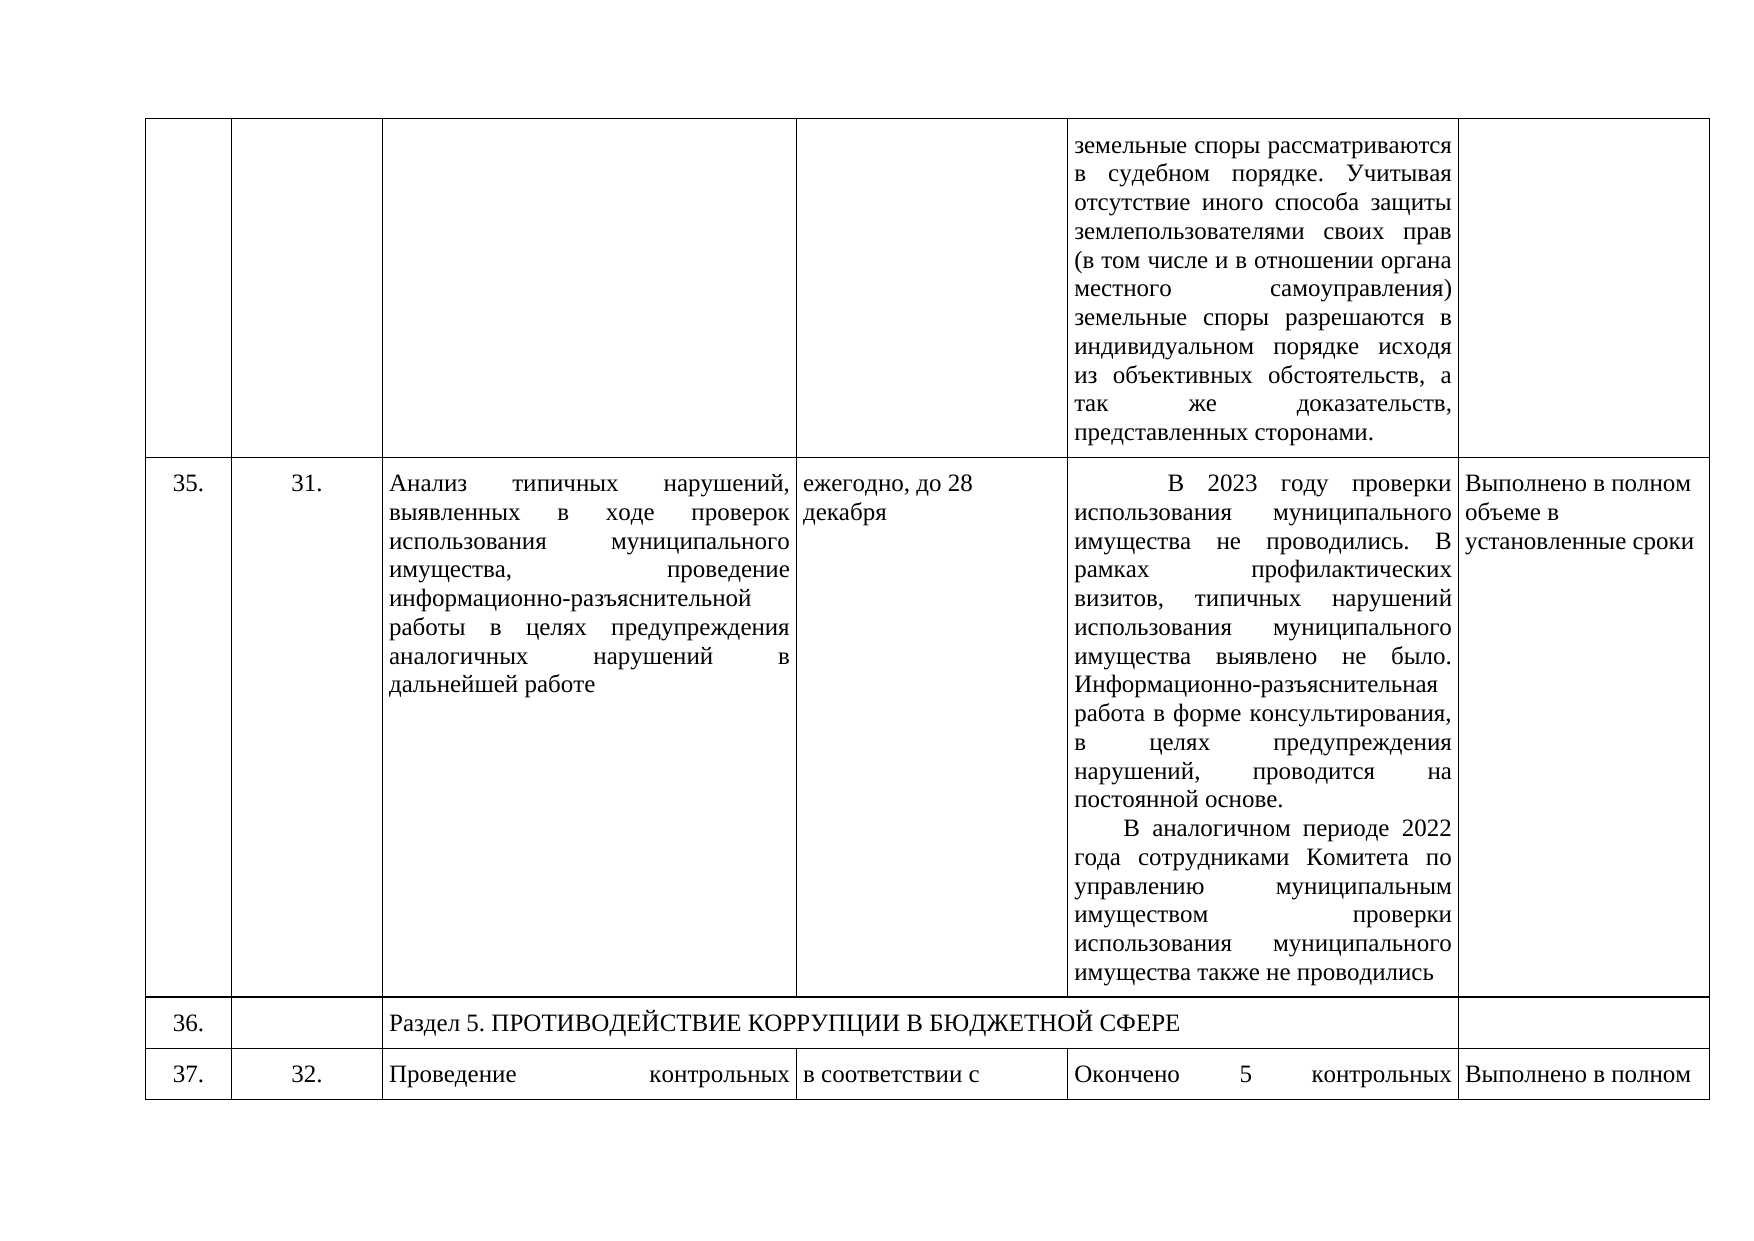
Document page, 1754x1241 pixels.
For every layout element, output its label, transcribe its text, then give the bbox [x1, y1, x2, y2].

table_cell Выполнено в полном объеме в установленные сроки [1459, 458, 1709, 996]
table_cell Проведение контрольных [383, 1049, 796, 1098]
table_cell [232, 119, 382, 457]
table_cell Анализ типичных нарушений, выявленных в ходе проверок использования муниципального имущества, проведение информационно-разъяснительной работы в целях предупреждения аналогичных нарушений в дальнейшей работе [383, 458, 796, 996]
table_cell [1459, 119, 1709, 457]
table_cell [1710, 996, 1724, 1047]
table_cell земельные споры рассматриваются в судебном порядке. Учитывая отсутствие иного способа защиты землепользователями своих прав (в том числе и в отношении органа местного самоуправления) земельные споры разрешаются в индивидуальном порядке исходя из объективных обстоятельств, а так же доказательств, представленных сторонами. [1068, 119, 1458, 457]
table_cell 32. [232, 1049, 382, 1098]
table_cell в соответствии с [797, 1049, 1067, 1098]
table_cell [1459, 998, 1709, 1047]
table_cell 36. [146, 998, 231, 1047]
table_cell [1710, 118, 1724, 457]
table_cell [797, 119, 1067, 457]
table_cell [146, 119, 231, 457]
table_cell 37. [146, 1049, 231, 1098]
table_cell ежегодно, до 28 декабря [797, 458, 1067, 996]
table_cell [383, 119, 796, 457]
table_cell 35. [146, 458, 231, 996]
table_cell [1710, 457, 1724, 996]
table_cell Выполнено в полном [1459, 1049, 1709, 1098]
table_cell Окончено 5 контрольных [1068, 1049, 1458, 1098]
table_cell 31. [232, 458, 382, 996]
table_cell Раздел 5. ПРОТИВОДЕЙСТВИЕ КОРРУПЦИИ В БЮДЖЕТНОЙ СФЕРЕ [383, 998, 1458, 1047]
table_cell [1710, 1048, 1724, 1098]
table_cell [232, 998, 382, 1047]
table_cell В 2023 году проверки использования муниципального имущества не проводились. В рамках профилактических визитов, типичных нарушений использования муниципального имущества выявлено не было. Информационно-разъяснительная работа в форме консультирования, в целях предупреждения нарушений, проводится на постоянной основе. В аналогичном периоде 2022 года сотрудниками Комитета по управлению муниципальным имуществом проверки использования муниципального имущества также не проводились [1068, 458, 1458, 996]
